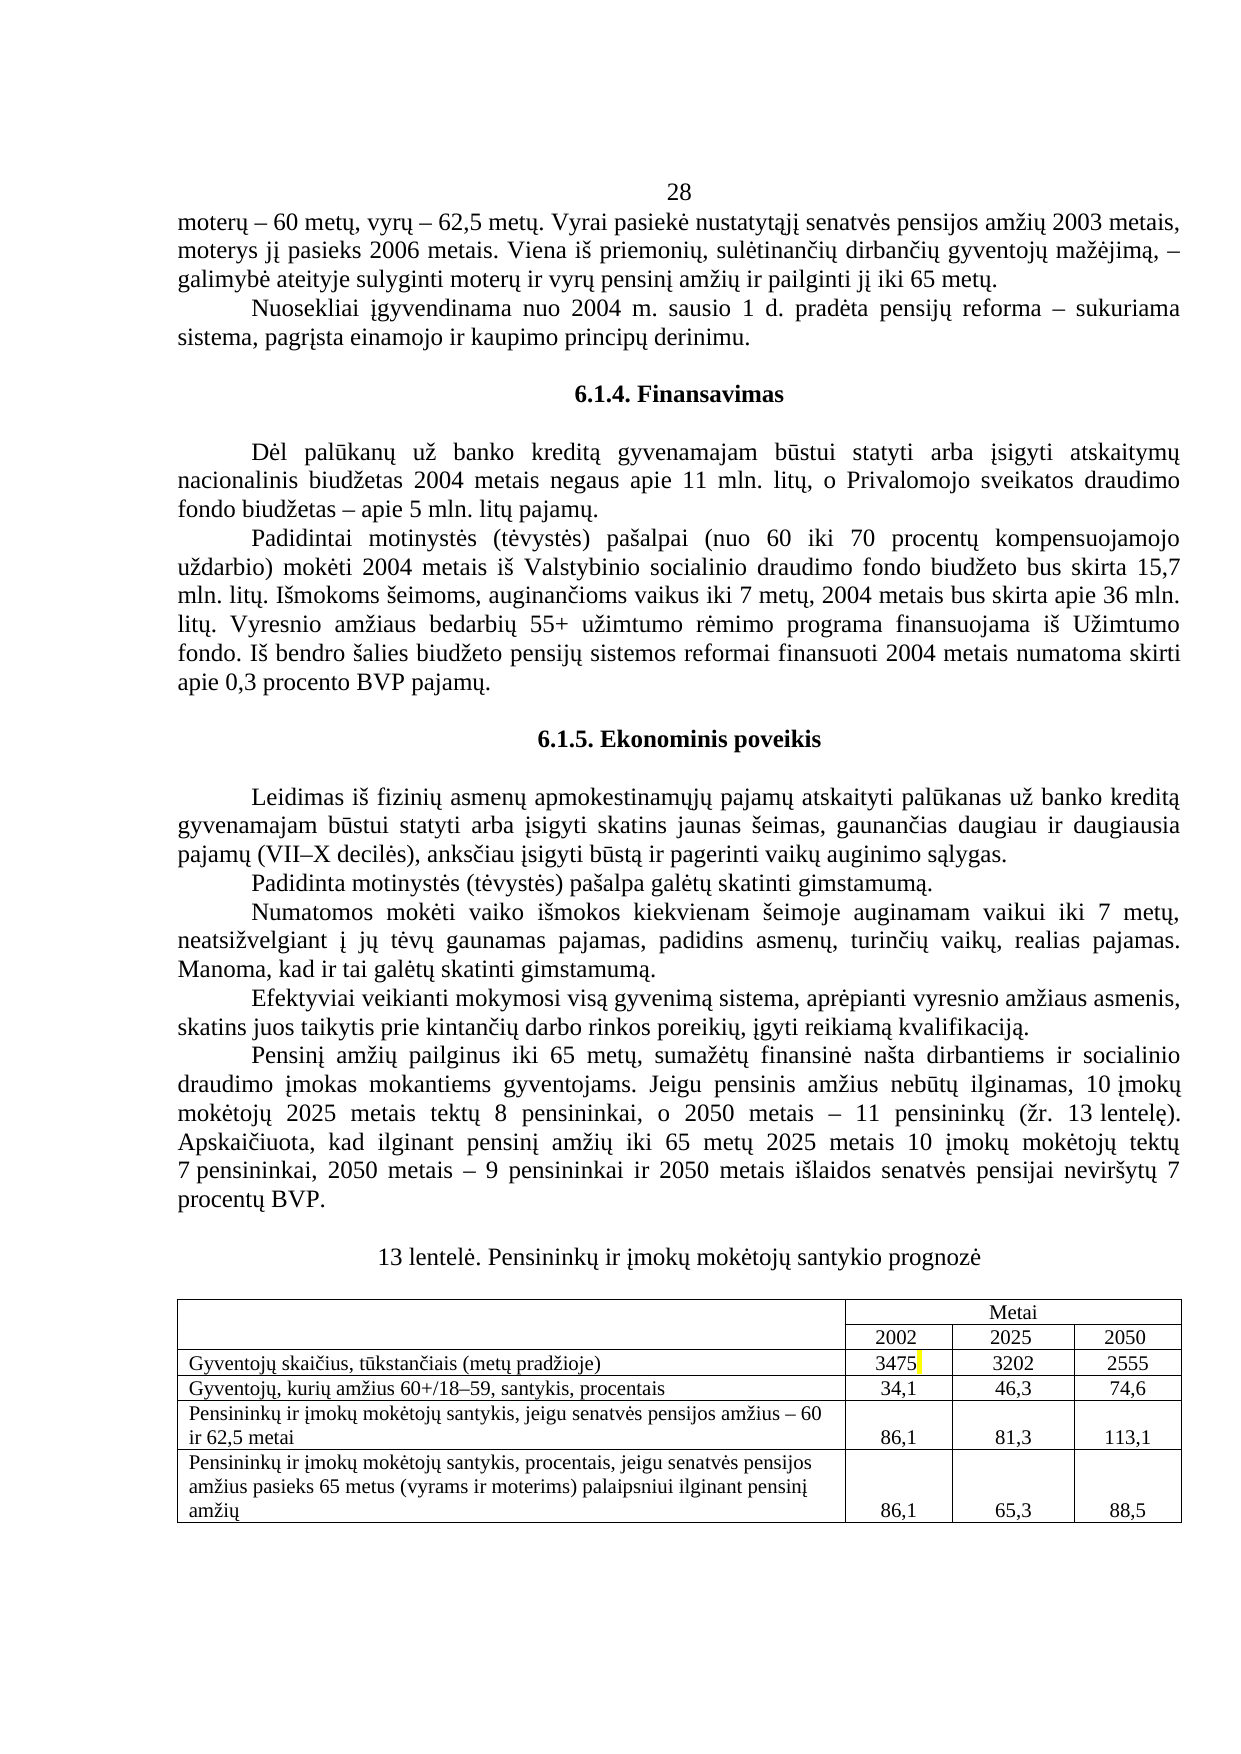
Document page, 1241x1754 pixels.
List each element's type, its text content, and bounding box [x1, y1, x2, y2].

table_cell 34,1 [846, 1376, 952, 1399]
text 13 lentelė. Pensininkų ir įmokų mokėtojų santykio prognozė [177, 1242, 1181, 1270]
table_cell 86,1 [846, 1401, 952, 1449]
text Efektyviai veikianti mokymosi visą gyvenimą sistema, aprėpianti vyresnio amžiaus asmenis, skatins juos taikytis prie kintančių darbo rinkos poreikių, įgyti reikiamą kvalifikaciją. [177, 983, 1181, 1040]
table_cell Gyventojų skaičius, tūkstančiais (metų pradžioje) [178, 1350, 845, 1374]
table_cell 46,3 [953, 1376, 1074, 1399]
table_cell 2002 [846, 1325, 952, 1349]
table_cell Pensininkų ir įmokų mokėtojų santykis, procentais, jeigu senatvės pensijos amžius pasieks 65 metus (vyrams ir moterims) palaipsniui ilginant pensinį amžių [178, 1450, 845, 1522]
table_cell 86,1 [846, 1450, 952, 1522]
table_cell 3202 [953, 1350, 1074, 1374]
text moterų – 60 metų, vyrų – 62,5 metų. Vyrai pasiekė nustatytąjį senatvės pensijos amžių 2003 metais, moterys jį pasieks 2006 metais. Viena iš priemonių, sulėtinančių dirbančių gyventojų mažėjimą, – galimybė ateityje sulyginti moterų ir vyrų pensinį amžių ir pailginti jį iki 65 metų. [177, 207, 1181, 293]
text Padidinta motinystės (tėvystės) pašalpa galėtų skatinti gimstamumą. [177, 868, 1181, 897]
table_cell 81,3 [953, 1401, 1074, 1449]
table_cell 3475 [846, 1350, 952, 1374]
table_cell Pensininkų ir įmokų mokėtojų santykis, jeigu senatvės pensijos amžius – 60 ir 62,5 metai [178, 1401, 845, 1449]
table_cell 65,3 [953, 1450, 1074, 1522]
table_cell 74,6 [1075, 1376, 1181, 1399]
text 6.1.4. Finansavimas [177, 379, 1181, 408]
text Nuosekliai įgyvendinama nuo 2004 m. sausio 1 d. pradėta pensijų reforma – sukuriama sistema, pagrįsta einamojo ir kaupimo principų derinimu. [177, 293, 1181, 350]
table_cell 113,1 [1075, 1401, 1181, 1449]
text Dėl palūkanų už banko kreditą gyvenamajam būstui statyti arba įsigyti atskaitymų nacionalinis biudžetas 2004 metais negaus apie 11 mln. litų, o Privalomojo sveikatos draudimo fondo biudžetas – apie 5 mln. litų pajamų. [177, 437, 1181, 523]
table_cell 2025 [953, 1325, 1074, 1349]
text Pensinį amžių pailginus iki 65 metų, sumažėtų finansinė našta dirbantiems ir socialinio draudimo įmokas mokantiems gyventojams. Jeigu pensinis amžius nebūtų ilginamas, 10 įmokų mokėtojų 2025 metais tektų 8 pensininkai, o 2050 metais – 11 pensininkų (žr. 13 lentelę). Apskaičiuota, kad ilginant pensinį amžių iki 65 metų 2025 metais 10 įmokų mokėtojų tektų 7 pensininkai, 2050 metais – 9 pensininkai ir 2050 metais išlaidos senatvės pensijai neviršytų 7 procentų BVP. [177, 1040, 1181, 1213]
text Padidintai motinystės (tėvystės) pašalpai (nuo 60 iki 70 procentų kompensuojamojo uždarbio) mokėti 2004 metais iš Valstybinio socialinio draudimo fondo biudžeto bus skirta 15,7 mln. litų. Išmokoms šeimoms, auginančioms vaikus iki 7 metų, 2004 metais bus skirta apie 36 mln. litų. Vyresnio amžiaus bedarbių 55+ užimtumo rėmimo programa finansuojama iš Užimtumo fondo. Iš bendro šalies biudžeto pensijų sistemos reformai finansuoti 2004 metais numatoma skirti apie 0,3 procento BVP pajamų. [177, 523, 1181, 695]
text Leidimas iš fizinių asmenų apmokestinamųjų pajamų atskaityti palūkanas už banko kreditą gyvenamajam būstui statyti arba įsigyti skatins jaunas šeimas, gaunančias daugiau ir daugiausia pajamų (VII–X decilės), anksčiau įsigyti būstą ir pagerinti vaikų auginimo sąlygas. [177, 782, 1181, 868]
table_header [178, 1300, 845, 1349]
table_cell 2555 [1075, 1350, 1181, 1374]
table_cell 88,5 [1075, 1450, 1181, 1522]
text 6.1.5. Ekonominis poveikis [177, 724, 1181, 753]
table_cell 2050 [1075, 1325, 1181, 1349]
text Numatomos mokėti vaiko išmokos kiekvienam šeimoje auginamam vaikui iki 7 metų, neatsižvelgiant į jų tėvų gaunamas pajamas, padidins asmenų, turinčių vaikų, realias pajamas. Manoma, kad ir tai galėtų skatinti gimstamumą. [177, 897, 1181, 983]
table_header Metai [846, 1300, 1181, 1324]
table_cell Gyventojų, kurių amžius 60+/18–59, santykis, procentais [178, 1376, 845, 1399]
